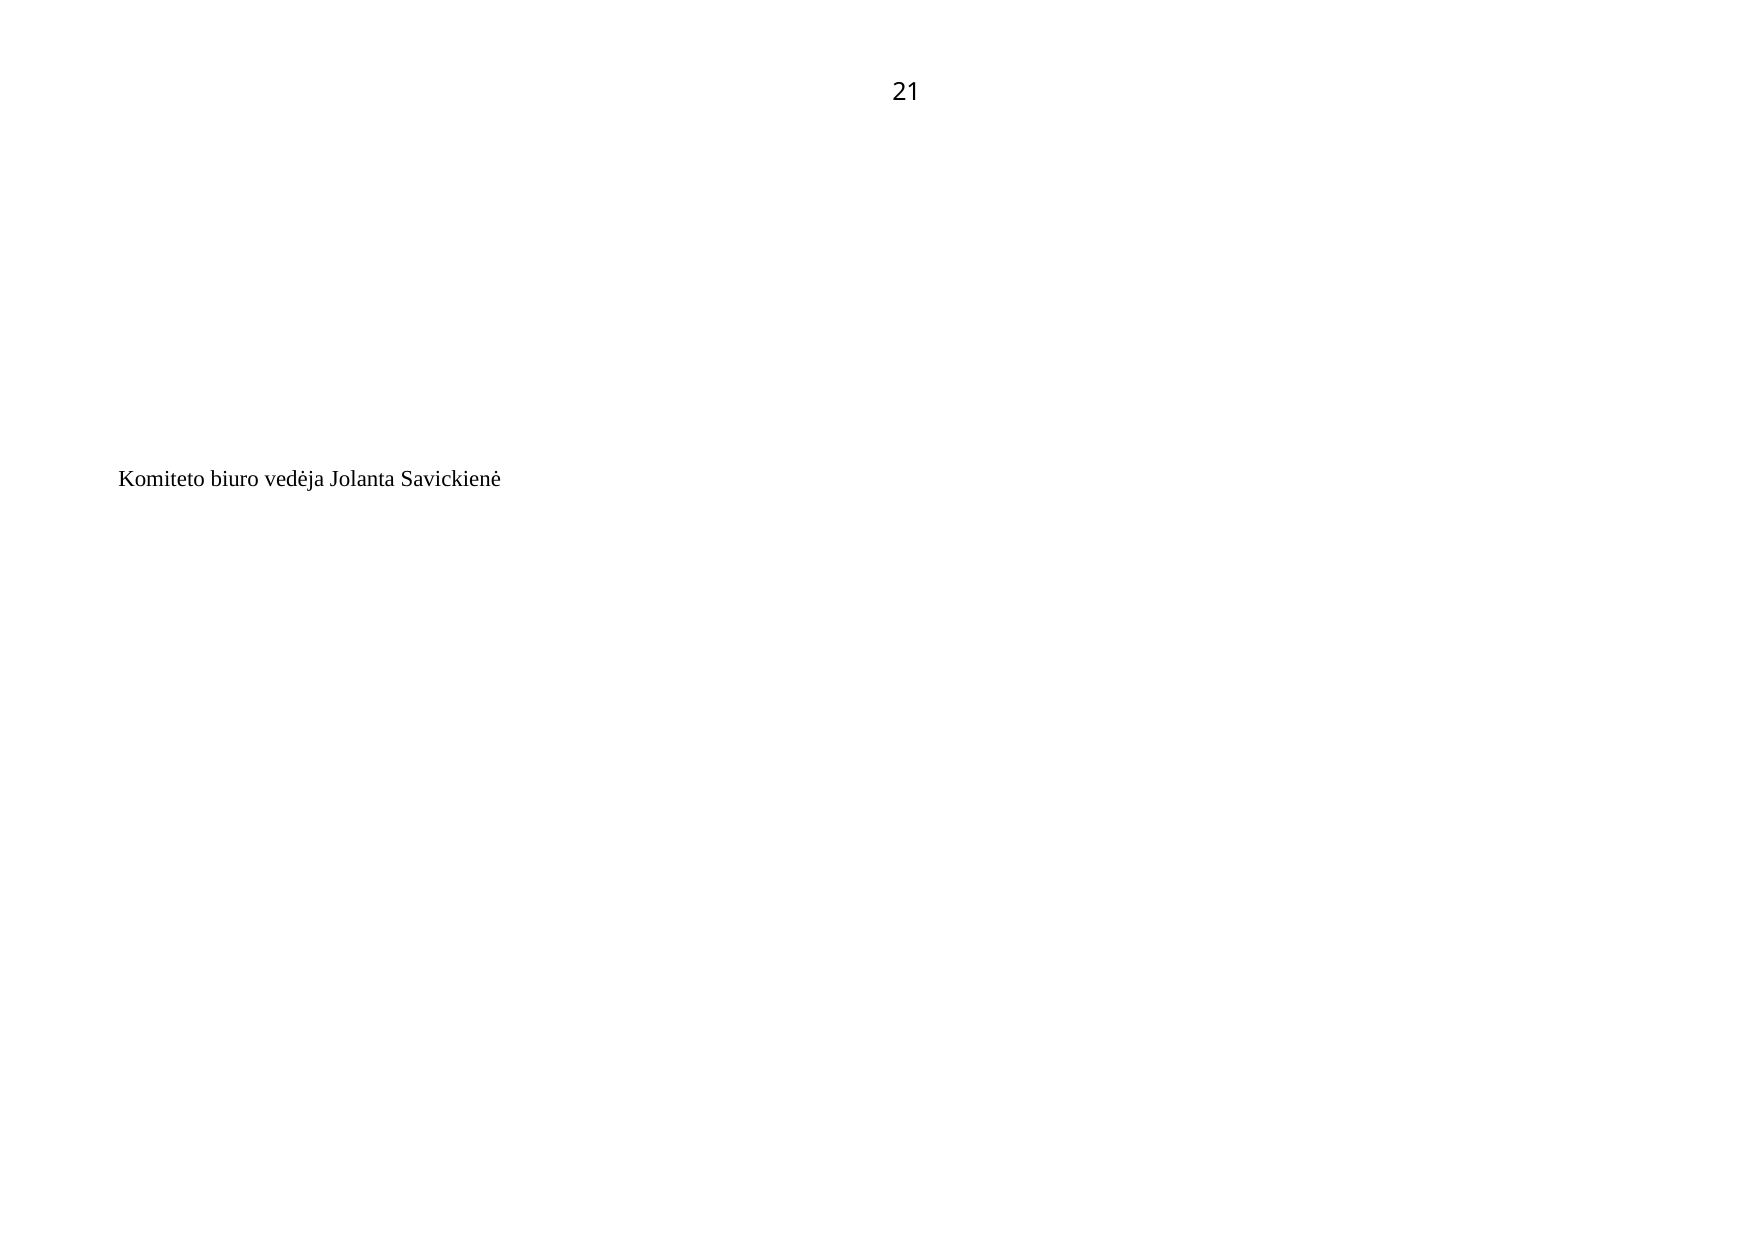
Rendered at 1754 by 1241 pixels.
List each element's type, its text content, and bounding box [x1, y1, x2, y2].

text Komiteto biuro vedėja Jolanta Savickienė [118, 465, 1695, 491]
